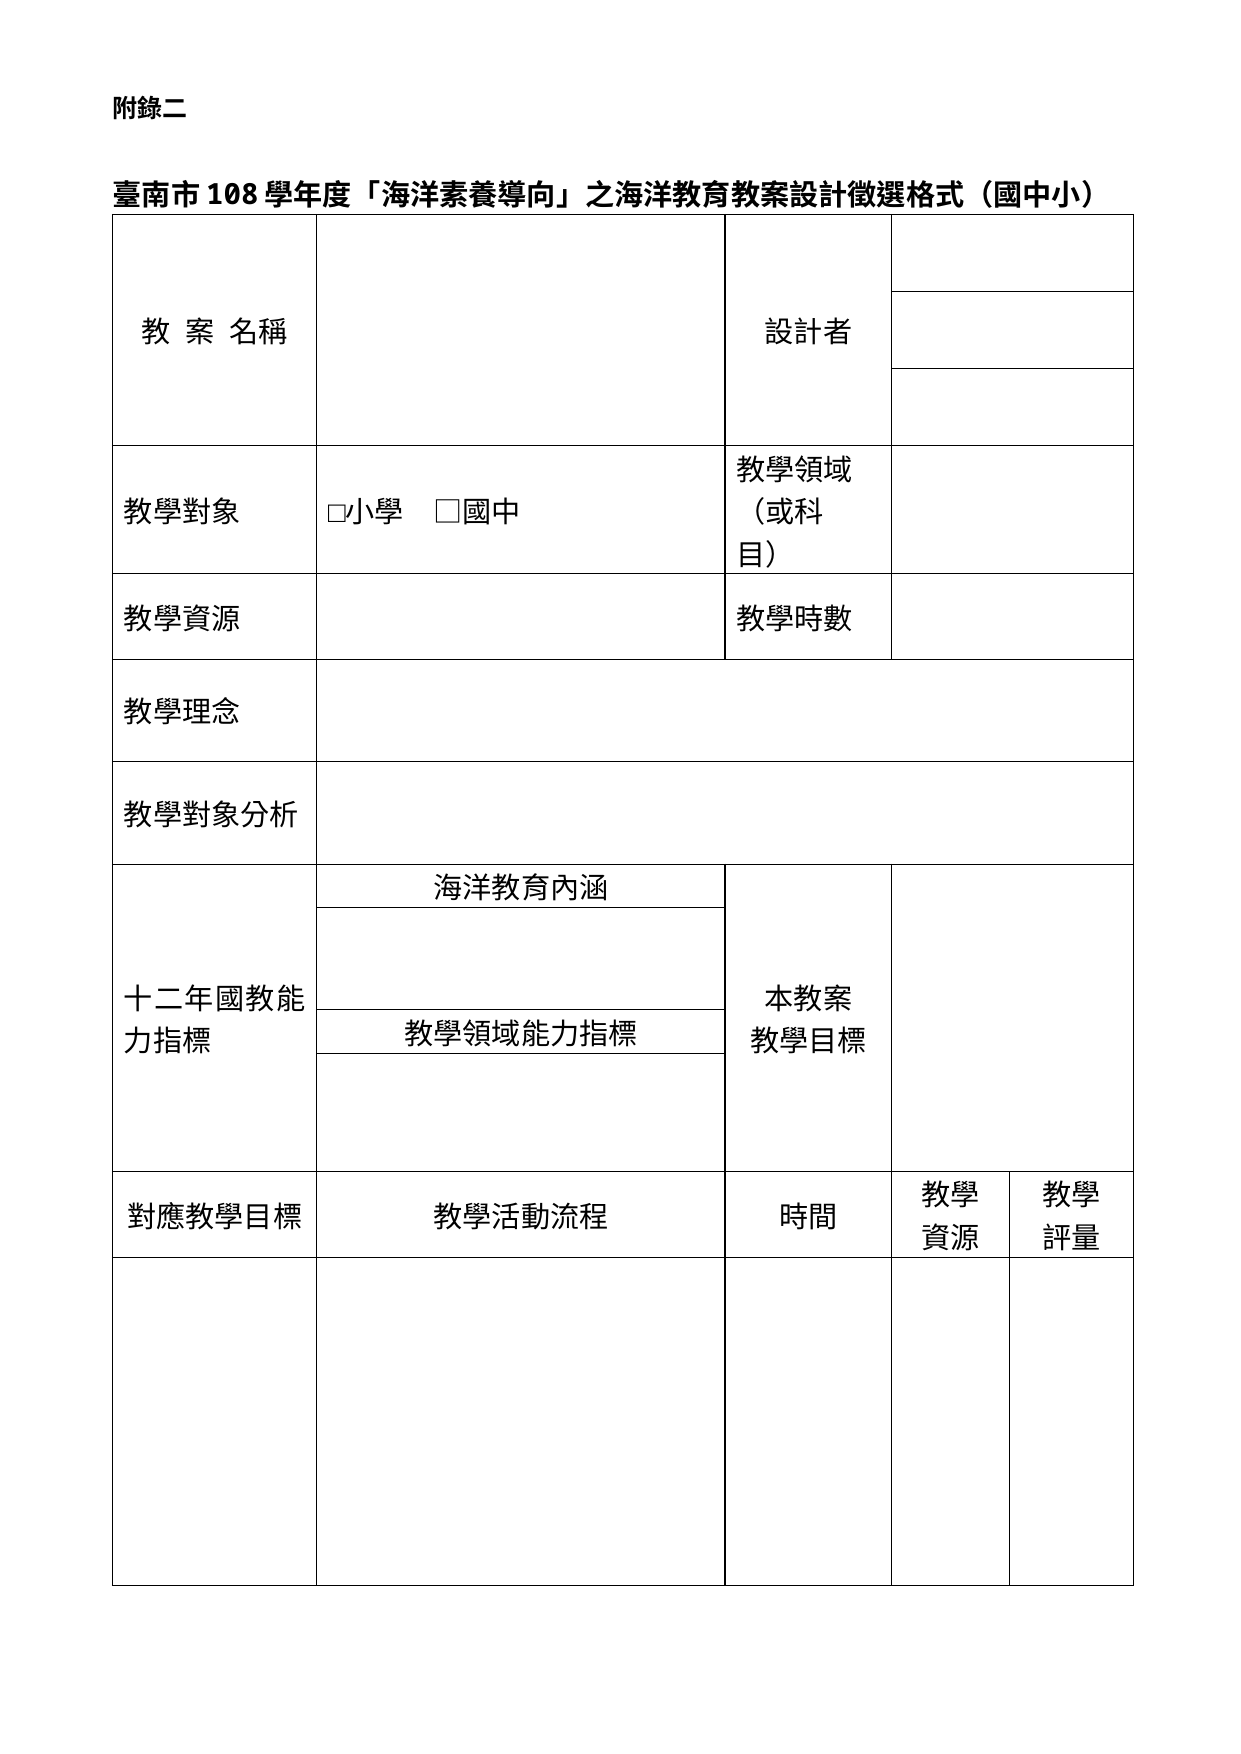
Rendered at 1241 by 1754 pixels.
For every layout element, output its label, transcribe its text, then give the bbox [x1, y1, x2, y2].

table_cell [317, 1258, 724, 1585]
table_cell [317, 574, 724, 659]
table_cell 對應教學目標 [113, 1172, 316, 1257]
table_cell [113, 1258, 316, 1585]
table_cell [317, 660, 1133, 761]
table_cell 教學時數 [726, 574, 891, 659]
table_cell 教學領域能力指標 [317, 1010, 724, 1052]
table_cell 十二年國教能力指標 [113, 865, 316, 1171]
table_cell □小學 □國中 [317, 446, 724, 573]
table_cell [892, 292, 1133, 368]
table_header [892, 215, 1133, 291]
table_cell [726, 1258, 891, 1585]
table_cell 本教案 教學目標 [726, 865, 891, 1171]
table_cell 教學理念 [113, 660, 316, 761]
table_cell [892, 865, 1133, 1171]
table_cell 教學 資源 [892, 1172, 1009, 1257]
table_header 設計者 [726, 215, 891, 445]
table_cell [317, 908, 724, 1009]
table_cell [892, 574, 1133, 659]
table_cell [892, 369, 1133, 445]
table_cell 教學對象 [113, 446, 316, 573]
table_cell 時間 [726, 1172, 891, 1257]
table_cell 教學活動流程 [317, 1172, 724, 1257]
text 臺南市108學年度「海洋素養導向」之海洋教育教案設計徵選格式（國中小） [112, 151, 1128, 214]
table_cell [1010, 1258, 1133, 1585]
table_cell 教學資源 [113, 574, 316, 659]
text 附錄二 [112, 89, 1128, 125]
table_header [317, 215, 724, 445]
table_cell 教學對象分析 [113, 762, 316, 863]
table_cell [317, 762, 1133, 863]
table_cell 海洋教育內涵 [317, 865, 724, 907]
table_cell [892, 1258, 1009, 1585]
table_cell [317, 1054, 724, 1171]
table_cell 教學 評量 [1010, 1172, 1133, 1257]
table_cell [892, 446, 1133, 573]
table_header 教 案 名稱 [113, 215, 316, 445]
table_cell 教學領域 （或科目） [726, 446, 891, 573]
